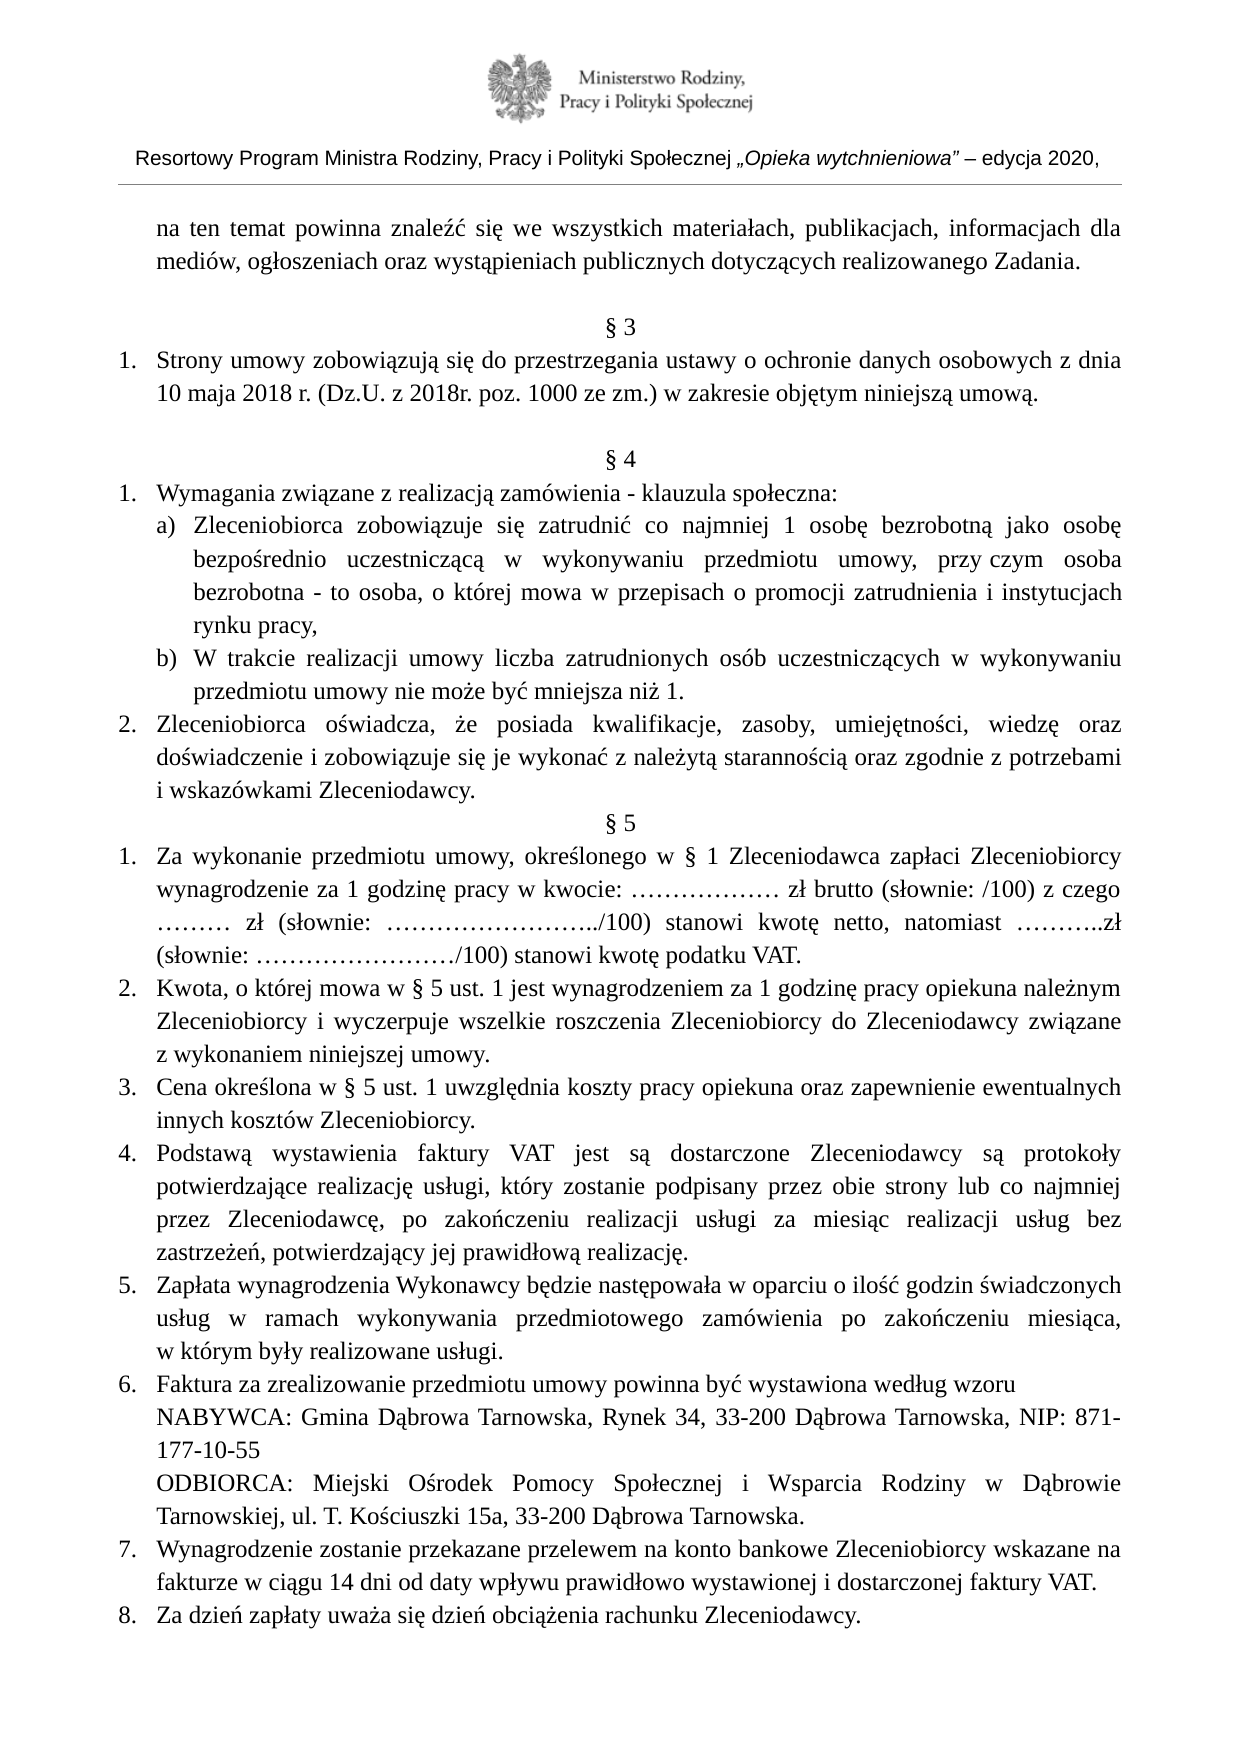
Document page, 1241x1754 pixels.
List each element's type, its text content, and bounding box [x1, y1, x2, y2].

list Wynagrodzenie zostanie przekazane przelewem na konto bankowe Zleceniobiorcy wskazane na fakturze w ciągu 14 dni od daty wpływu prawidłowo wystawionej i dostarczonej faktury VAT. [118, 1534, 1122, 1596]
list Za wykonanie przedmiotu umowy, określonego w § 1 Zleceniodawca zapłaci Zleceniobiorcy wynagrodzenie za 1 godzinę pracy w kwocie: ……………… zł brutto (słownie: /100) z czego ……… zł (słownie: ……………………../100) stanowi kwotę netto, natomiast ………..zł (słownie: ……………………/100) stanowi kwotę podatku VAT. [118, 841, 1122, 969]
list Zleceniobiorca oświadcza, że posiada kwalifikacje, zasoby, umiejętności, wiedzę oraz doświadczenie i zobowiązuje się je wykonać z należytą starannością oraz zgodnie z potrzebami i wskazówkami Zleceniodawcy. [118, 709, 1122, 803]
list Strony umowy zobowiązują się do przestrzegania ustawy o ochronie danych osobowych z dnia 10 maja 2018 r. (Dz.U. z 2018r. poz. 1000 ze zm.) w zakresie objętym niniejszą umową. [118, 346, 1122, 407]
list Podstawą wystawienia faktury VAT jest są dostarczone Zleceniodawcy są protokoły potwierdzające realizację usługi, który zostanie podpisany przez obie strony lub co najmniej przez Zleceniodawcę, po zakończeniu realizacji usługi za miesiąc realizacji usług bez zastrzeżeń, potwierdzający jej prawidłową realizację. [118, 1138, 1122, 1266]
list W trakcie realizacji umowy liczba zatrudnionych osób uczestniczących w wykonywaniu przedmiotu umowy nie może być mniejsza niż 1. [156, 643, 1122, 704]
list Wymagania związane z realizacją zamówienia - klauzula społeczna: [118, 478, 1122, 506]
list Faktura za zrealizowanie przedmiotu umowy powinna być wystawiona według wzoru [118, 1369, 1122, 1398]
list NABYWCA: Gmina Dąbrowa Tarnowska, Rynek 34, 33-200 Dąbrowa Tarnowska, NIP: 871-177-10-55 [118, 1402, 1122, 1464]
list Za dzień zapłaty uważa się dzień obciążenia rachunku Zleceniodawcy. [118, 1600, 1122, 1629]
list Zapłata wynagrodzenia Wykonawcy będzie następowała w oparciu o ilość godzin świadczonych usług w ramach wykonywania przedmiotowego zamówienia po zakończeniu miesiąca, w którym były realizowane usługi. [118, 1270, 1122, 1365]
list Zleceniobiorca zobowiązuje się zatrudnić co najmniej 1 osobę bezrobotną jako osobę bezpośrednio uczestniczącą w wykonywaniu przedmiotu umowy, przy czym osoba bezrobotna - to osoba, o której mowa w przepisach o promocji zatrudnienia i instytucjach rynku pracy, [156, 511, 1122, 638]
list na ten temat powinna znaleźć się we wszystkich materiałach, publikacjach, informacjach dla mediów, ogłoszeniach oraz wystąpieniach publicznych dotyczących realizowanego Zadania. [118, 213, 1122, 275]
text § 4 [118, 444, 1122, 473]
list ODBIORCA: Miejski Ośrodek Pomocy Społecznej i Wsparcia Rodziny w Dąbrowie Tarnowskiej, ul. T. Kościuszki 15a, 33-200 Dąbrowa Tarnowska. [118, 1468, 1122, 1530]
list Kwota, o której mowa w § 5 ust. 1 jest wynagrodzeniem za 1 godzinę pracy opiekuna należnym Zleceniobiorcy i wyczerpuje wszelkie roszczenia Zleceniobiorcy do Zleceniodawcy związane z wykonaniem niniejszej umowy. [118, 973, 1122, 1068]
text § 5 [118, 808, 1122, 837]
text § 3 [118, 312, 1122, 341]
list Cena określona w § 5 ust. 1 uwzględnia koszty pracy opiekuna oraz zapewnienie ewentualnych innych kosztów Zleceniobiorcy. [118, 1072, 1122, 1134]
picture [442, 0, 798, 178]
